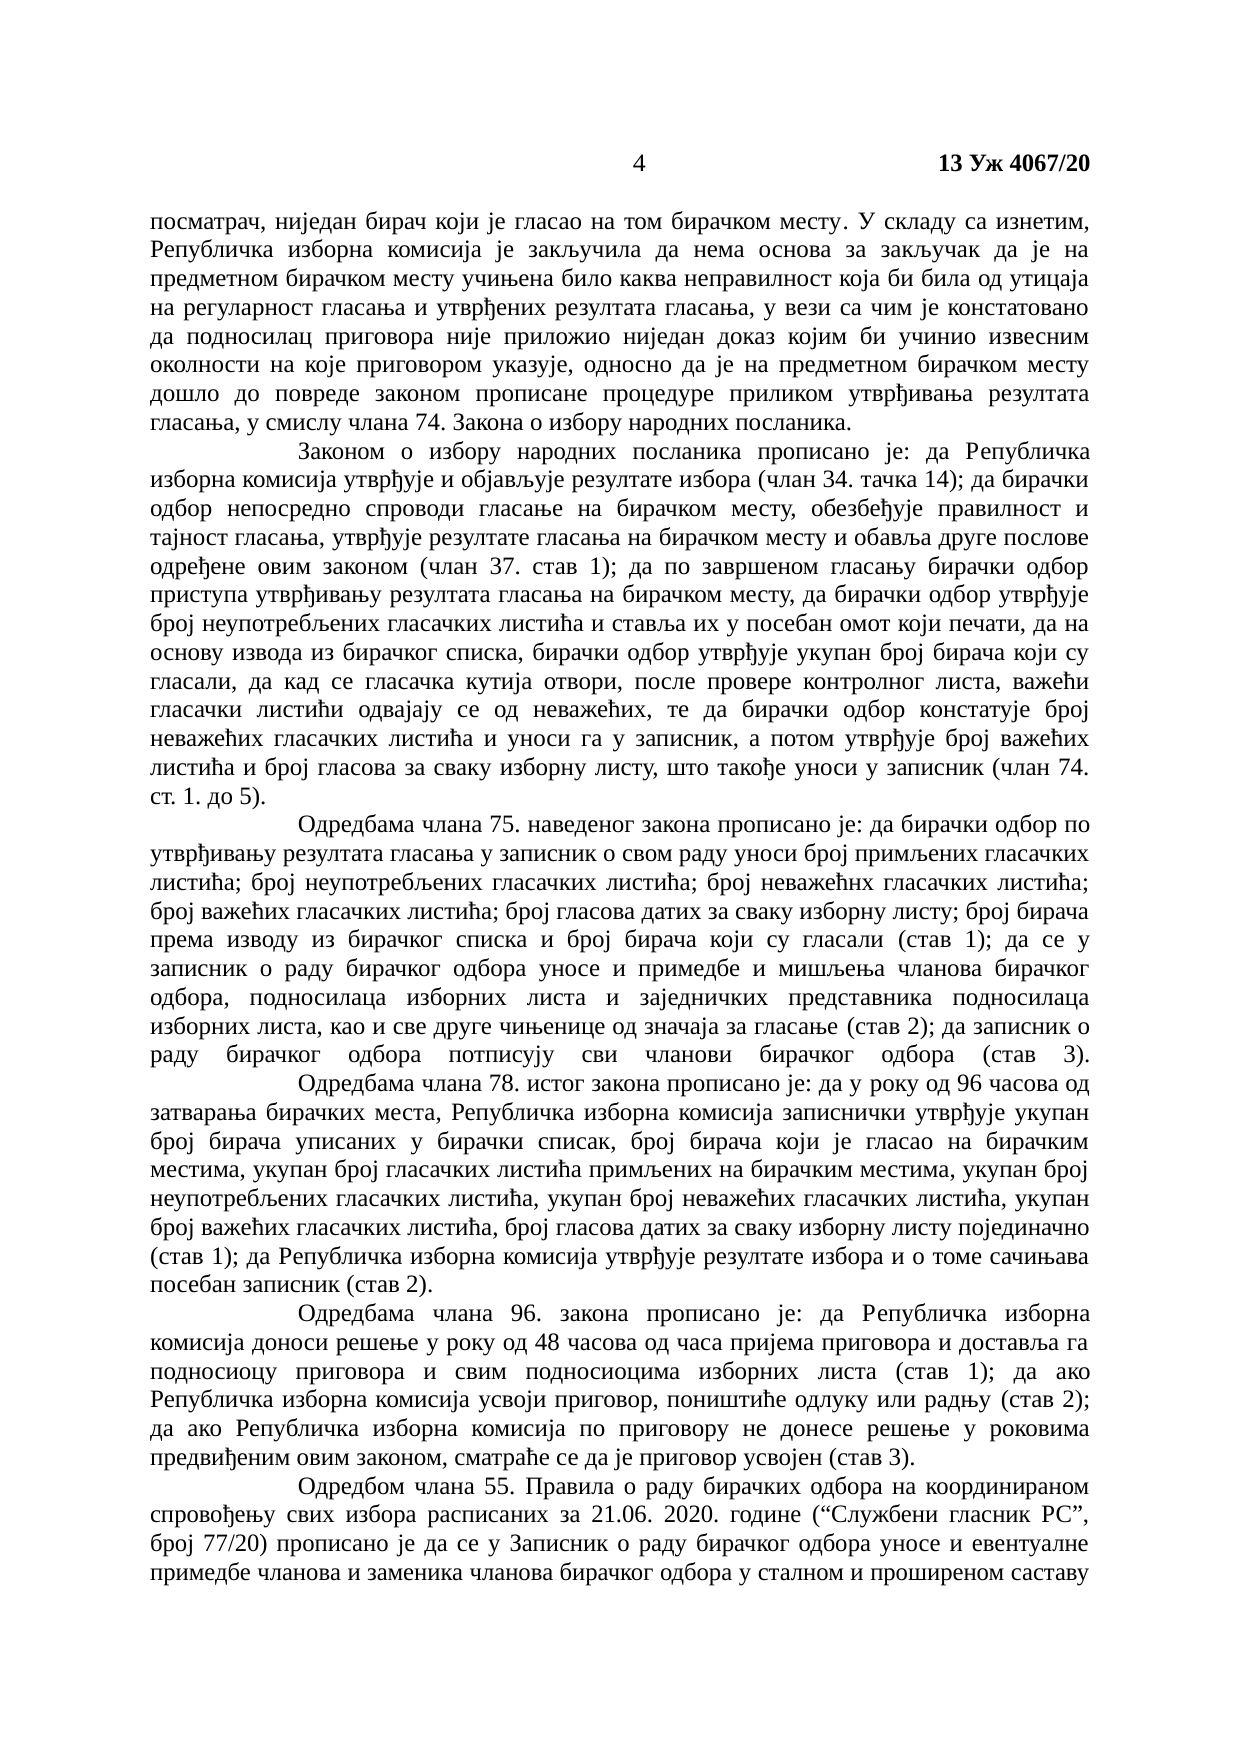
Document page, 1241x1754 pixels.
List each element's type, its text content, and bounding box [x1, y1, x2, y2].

text Одредбама члана 75. наведеног закона прописано је: да бирачки одбор по утврђивању резултата гласања у записник о свом раду уноси број примљених гласачких листића; број неупотребљених гласачких листића; број неважећнх гласачких листића; број важећих гласачких листића; број гласова датих за сваку изборну листу; број бирача према изводу из бирачког списка и број бирача који су гласали (став 1); да се у записник о раду бирачког одбора уносе и примедбе и мишљења чланова бирачког одбора, подносилаца изборних листа и заједничких представника подносилаца изборних листа, као и све друге чињенице од значаја за гласање (став 2); да записник о раду бирачког одбора потписују сви чланови бирачког одбора (став 3). Одредбама члана 78. истог закона прописано је: да у року од 96 часова од затварања бирачких места, Републичка изборна комисија записнички утврђује укупан број бирача уписаних у бирачки списак, број бирача који је гласао на бирачким местима, укупан број гласачких листића примљених на бирачким местима, укупан број неупотребљених гласачких листића, укупан број неважећих гласачких листића, укупан број важећих гласачких листића, број гласова датих за сваку изборну листу појединачно (став 1); да Републичка изборна комисија утврђује резултате избора и о томе сачињава посебан записник (став 2). [150, 809, 1090, 1298]
text Одредбама члана 96. закона прописано је: да Републичка изборна комисија доноси решење у року од 48 часова од часа пријема приговора и доставља га подносиоцу приговора и свим подносиоцима изборних листа (став 1); да ако Републичка изборна комисија усвоји приговор, поништиће одлуку или радњу (став 2); да ако Републичка изборна комисија по приговору не донесе решење у роковима предвиђеним овим законом, сматраће се да је приговор усвојен (став 3). [150, 1298, 1090, 1471]
text Законом о избору народних посланика прописано је: да Републичка изборна комисија утврђује и објављује резултате избора (члан 34. тачка 14); да бирачки одбор непосредно спроводи гласање на бирачком месту, обезбеђује правилност и тајност гласања, утврђује резултате гласања на бирачком месту и обавља друге послове одређене овим законом (члан 37. став 1); да по завршеном гласању бирачки одбор приступа утврђивању резултата гласања на бирачком месту, да бирачки одбор утврђује број неупотребљених гласачких листића и ставља их у посебан омот који печати, да на основу извода из бирачког списка, бирачки одбор утврђује укупан број бирача који су гласали, да кад се гласачка кутија отвори, после провере контролног листа, важећи гласачки листићи одвајају се од неважећих, те да бирачки одбор констатује број неважећих гласачких листића и уноси га у записник, а потом утврђује број важећих листића и број гласова за сваку изборну листу, што такође уноси у записник (члан 74. ст. 1. до 5). [150, 436, 1090, 809]
text посматрач, ниједан бирач који је гласао на том бирачком месту. У складу са изнетим, Републичка изборна комисија је закључила да нема основа за закључак да је на предметном бирачком месту учињена било каква неправилност која би била од утицаја на регуларност гласања и утврђених резултата гласања, у вези са чим је констатовано да подносилац приговора није приложио ниједан доказ којим би учинио извесним околности на које приговором указује, односно да је на предметном бирачком месту дошло до повреде законом прописане процедуре приликом утврђивања резултата гласања, у смислу члана 74. Закона о избору народних посланика. [150, 206, 1090, 436]
text Одредбом члана 55. Правила о раду бирачких одбора на координираном спровођењу свих избора расписаних за 21.06. 2020. године (“Службени гласник РС”, број 77/20) прописано је да се у Записник о раду бирачког одбора уносе и евентуалне примедбе чланова и заменика чланова бирачког одбора у сталном и проширеном саставу [150, 1471, 1090, 1586]
